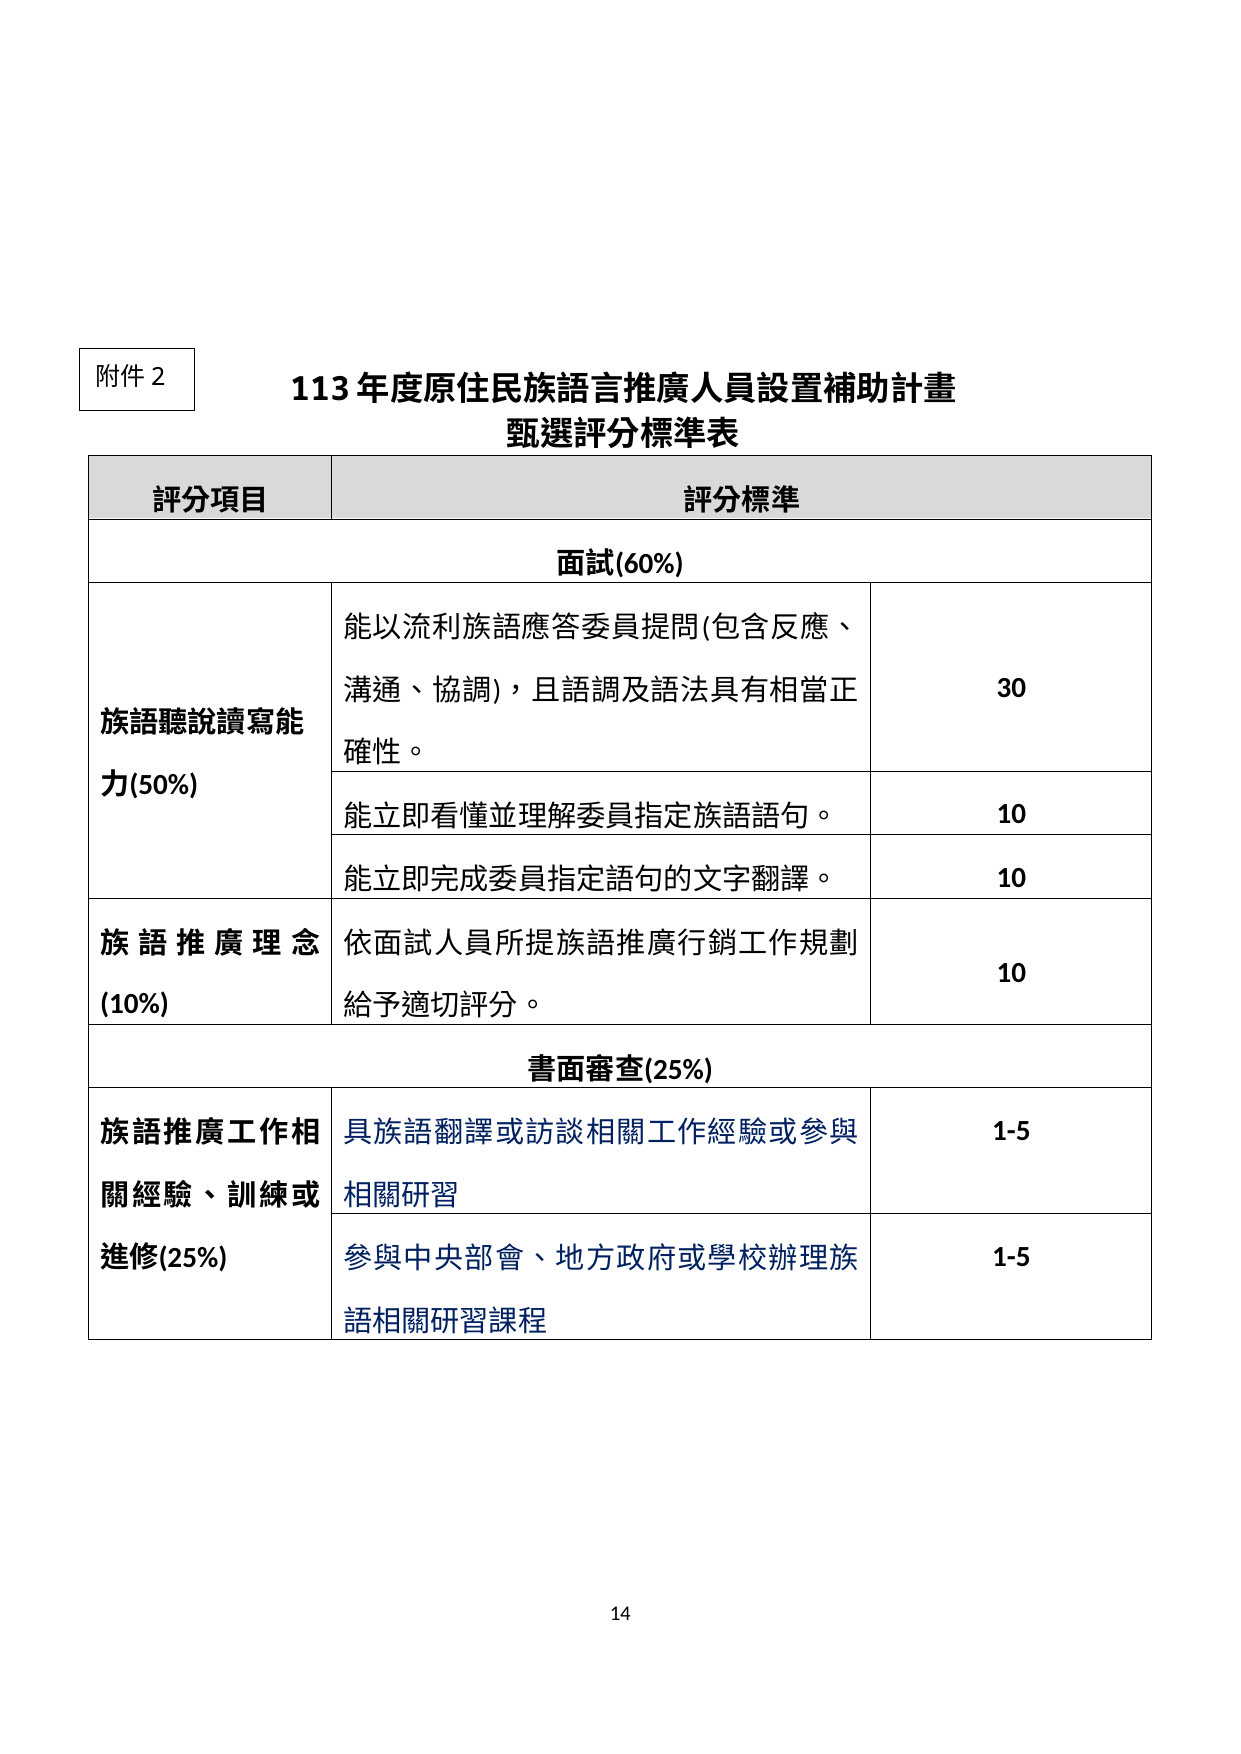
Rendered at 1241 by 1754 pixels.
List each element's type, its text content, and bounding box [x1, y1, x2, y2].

table_cell 面試(60%) [89, 520, 1151, 582]
text 附件2 [95, 356, 179, 393]
table_cell 書面審查(25%) [89, 1025, 1151, 1087]
table_cell 能立即完成委員指定語句的文字翻譯。 [332, 835, 870, 898]
text 甄選評分標準表 [31, 407, 1215, 455]
table_header 評分項目 [89, 456, 331, 518]
table_cell 能立即看懂並理解委員指定族語語句。 [332, 772, 870, 834]
table_cell 10 [871, 772, 1151, 834]
table_cell 能以流利族語應答委員提問(包含反應、溝通、協調)，且語調及語法具有相當正確性。 [332, 583, 870, 771]
table_cell 參與中央部會、地方政府或學校辦理族語相關研習課程 [332, 1214, 870, 1339]
table_cell 10 [871, 899, 1151, 1024]
table_cell 10 [871, 835, 1151, 898]
table_cell 族語推廣工作相關經驗、訓練或進修(25%) [89, 1088, 331, 1339]
text 113年度原住民族語言推廣人員設置補助計畫 [31, 344, 1215, 407]
table_cell 族語推廣理念(10%) [89, 899, 331, 1024]
table_header 評分標準 [332, 456, 1151, 518]
table_cell 具族語翻譯或訪談相關工作經驗或參與相關研習 [332, 1088, 870, 1213]
table_cell 1-5 [871, 1088, 1151, 1213]
table_cell 族語聽說讀寫能力(50%) [89, 583, 331, 898]
table_cell 依面試人員所提族語推廣行銷工作規劃給予適切評分。 [332, 899, 870, 1024]
table_cell 30 [871, 583, 1151, 771]
table_cell 1-5 [871, 1214, 1151, 1339]
text 113年度原住民族語言推廣人員設置補助計畫 [80, 349, 194, 410]
